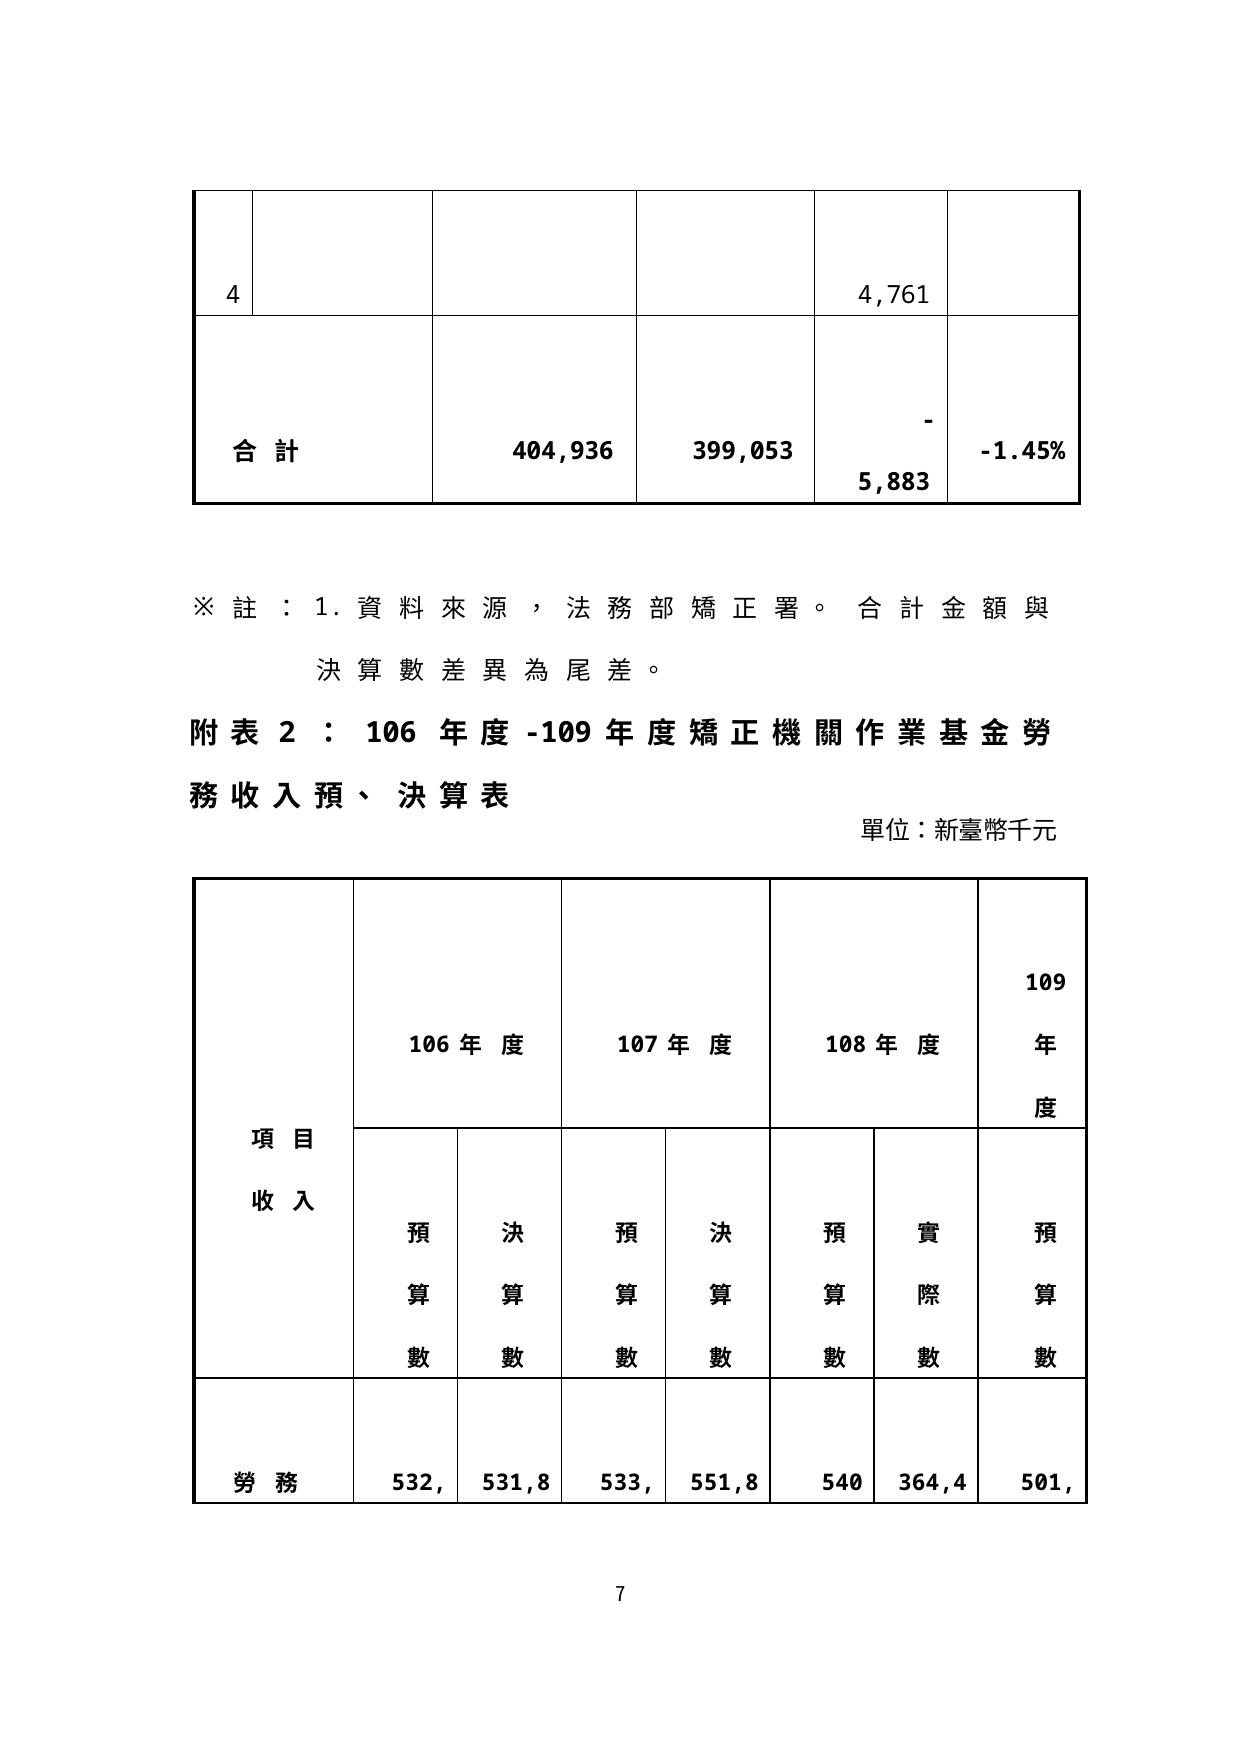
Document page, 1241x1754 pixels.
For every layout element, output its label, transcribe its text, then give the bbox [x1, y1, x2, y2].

table_cell 預算數 [979, 1129, 1085, 1377]
table_cell 決算數 [666, 1129, 769, 1377]
table_cell 540 [771, 1379, 873, 1502]
table_header 108年度 [771, 880, 977, 1127]
table_cell 決算數 [458, 1129, 561, 1377]
table_cell -1.45% [948, 316, 1078, 502]
table_cell 預算數 [771, 1129, 873, 1377]
table_cell [637, 191, 814, 314]
table_cell 501, [979, 1379, 1085, 1502]
table_cell 預算數 [354, 1129, 457, 1377]
table_cell 531,8 [458, 1379, 561, 1502]
table_cell 勞務 [196, 1379, 353, 1502]
table_cell [948, 191, 1078, 314]
text 附表2：106年度-109年度矯正機關作業基金勞務收入預、決算表 [183, 689, 1058, 814]
table_header 106年度 [354, 880, 561, 1127]
table_cell 404,936 [433, 316, 636, 502]
text ※註：1.資料來源，法務部矯正署。合計金額與決算數差異為尾差。 [183, 564, 1058, 689]
table_cell 399,053 [637, 316, 814, 502]
table_cell [253, 191, 432, 314]
text 單位：新臺幣千元 [183, 814, 1058, 846]
table_cell [433, 191, 636, 314]
table_cell 533, [562, 1379, 665, 1502]
table_cell 532, [354, 1379, 457, 1502]
table_cell 預算數 [562, 1129, 665, 1377]
table_cell -4,761 [815, 191, 947, 314]
table_header 107年度 [562, 880, 769, 1127]
table_cell 合計 [196, 316, 432, 502]
table_cell 4 [196, 191, 252, 314]
table_cell 551,8 [666, 1379, 769, 1502]
table_cell 實際數 [875, 1129, 977, 1377]
table_cell 364,4 [875, 1379, 977, 1502]
table_header 109年度 [979, 880, 1085, 1127]
table_header 項目收入 [196, 880, 353, 1377]
table_cell -5,883 [815, 316, 947, 502]
